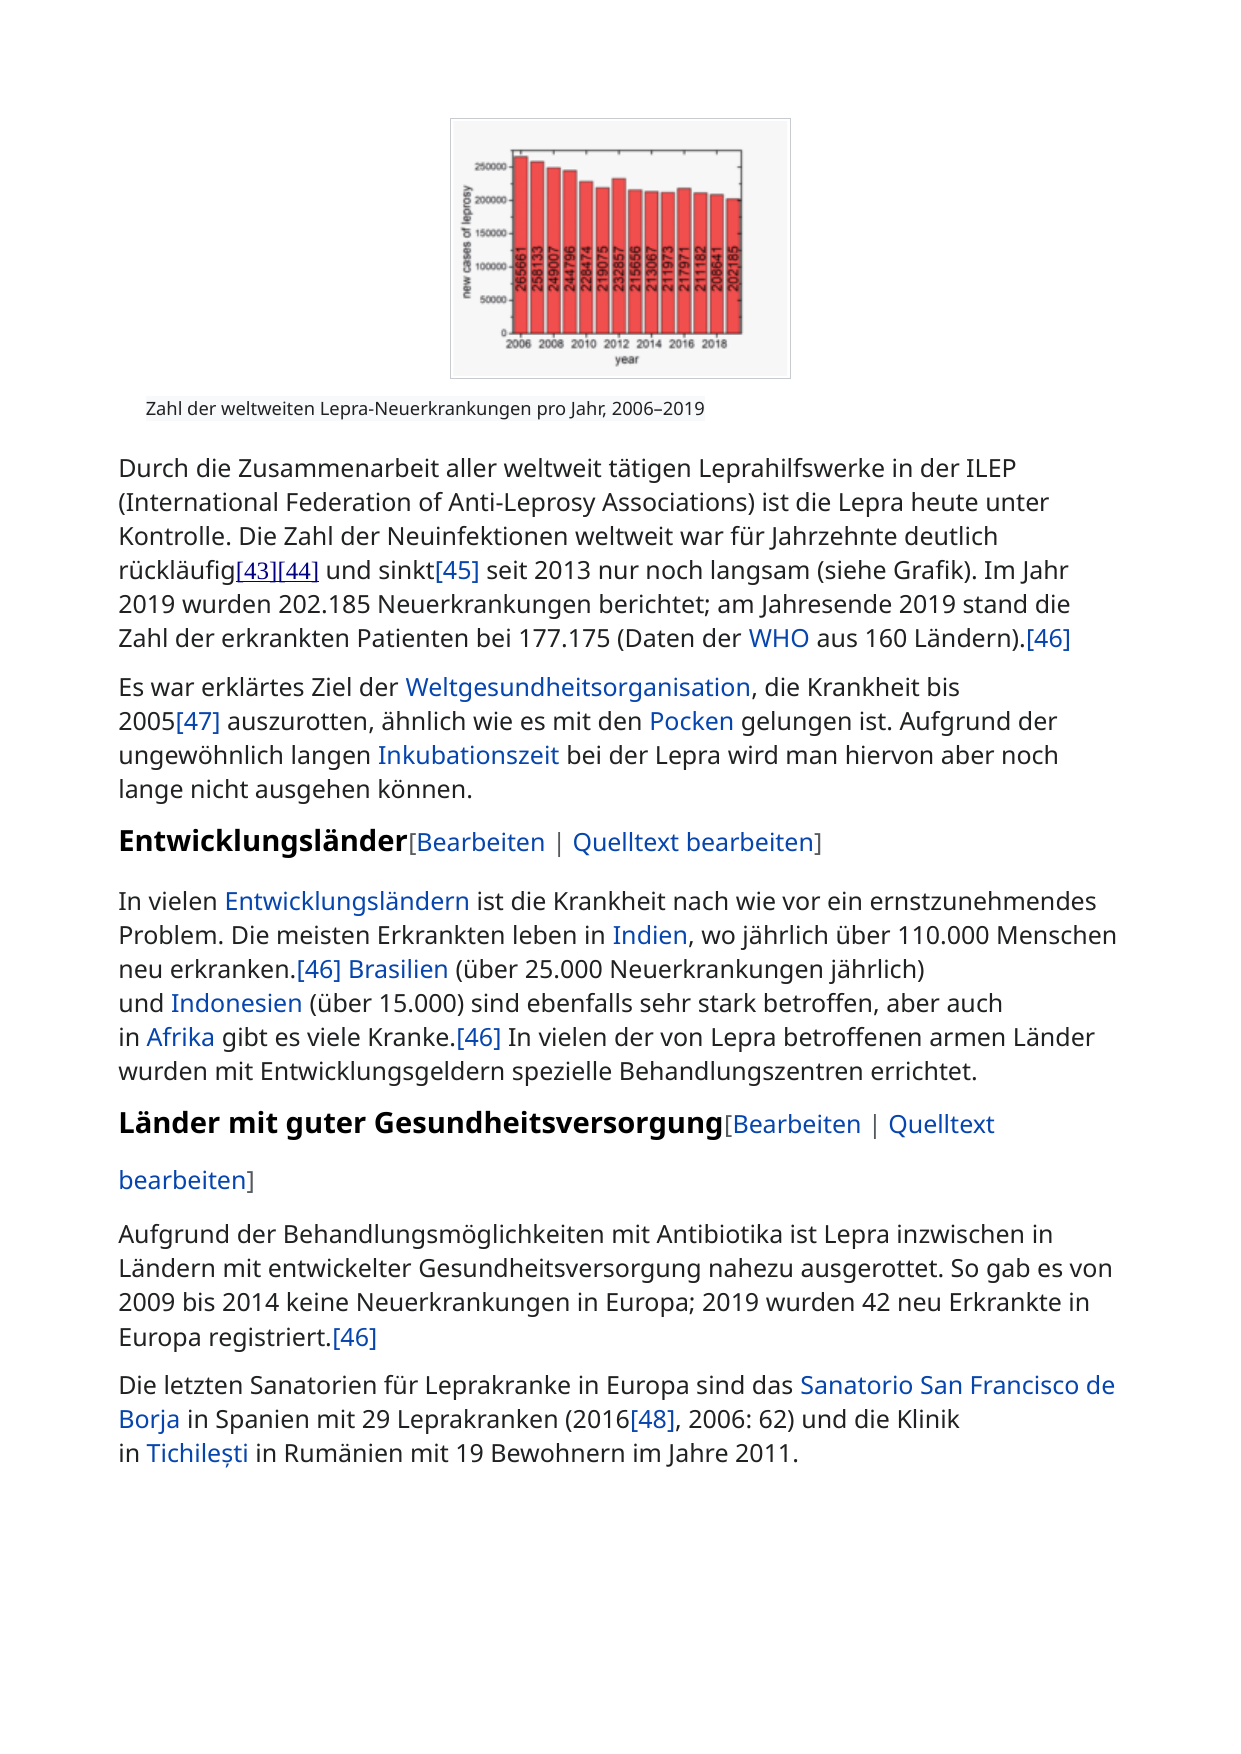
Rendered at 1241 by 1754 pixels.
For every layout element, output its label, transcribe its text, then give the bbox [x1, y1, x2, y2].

text Aufgrund der Behandlungsmöglichkeiten mit Antibiotika ist Lepra inzwischen in Ländern mit entwickelter Gesundheitsversorgung nahezu ausgerottet. So gab es von 2009 bis 2014 keine Neuerkrankungen in Europa; 2019 wurden 42 neu Erkrankte in Europa registriert.[46] [118, 1217, 1122, 1353]
subtitle Entwicklungsländer[Bearbeiten | Quelltext bearbeiten] [118, 820, 1122, 860]
text Es war erklärtes Ziel der Weltgesundheitsorganisation, die Krankheit bis 2005[47] auszurotten, ähnlich wie es mit den Pocken gelungen ist. Aufgrund der ungewöhnlich langen Inkubationszeit bei der Lepra wird man hiervon aber noch lange nicht ausgehen können. [118, 669, 1122, 805]
text Durch die Zusammenarbeit aller weltweit tätigen Leprahilfswerke in der ILEP (International Federation of Anti-Leprosy Associations) ist die Lepra heute unter Kontrolle. Die Zahl der Neuinfektionen weltweit war für Jahrzehnte deutlich rückläufig[43][44] und sinkt[45] seit 2013 nur noch langsam (siehe Grafik). Im Jahr 2019 wurden 202.185 Neuerkrankungen berichtet; am Jahresende 2019 stand die Zahl der erkrankten Patienten bei 177.175 (Daten der WHO aus 160 Ländern).[46] [118, 450, 1122, 654]
text In vielen Entwicklungsländern ist die Krankheit nach wie vor ein ernstzunehmendes Problem. Die meisten Erkrankten leben in Indien, wo jährlich über 110.000 Menschen neu erkranken.[46] Brasilien (über 25.000 Neuerkrankungen jährlich) und Indonesien (über 15.000) sind ebenfalls sehr stark betroffen, aber auch in Afrika gibt es viele Kranke.[46] In vielen der von Lepra betroffenen armen Länder wurden mit Entwicklungsgeldern spezielle Behandlungszentren errichtet. [118, 883, 1122, 1088]
picture [453, 121, 788, 376]
text Die letzten Sanatorien für Leprakranke in Europa sind das Sanatorio San Francisco de Borja in Spanien mit 29 Leprakranken (2016[48], 2006: 62) und die Klinik in Tichilești in Rumänien mit 19 Bewohnern im Jahre 2011. [118, 1368, 1122, 1470]
text Zahl der weltweiten Lepra-Neuerkrankungen pro Jahr, 2006–2019 [123, 396, 1122, 421]
subtitle Länder mit guter Gesundheitsversorgung[Bearbeiten | Quelltext bearbeiten] [118, 1102, 1122, 1197]
